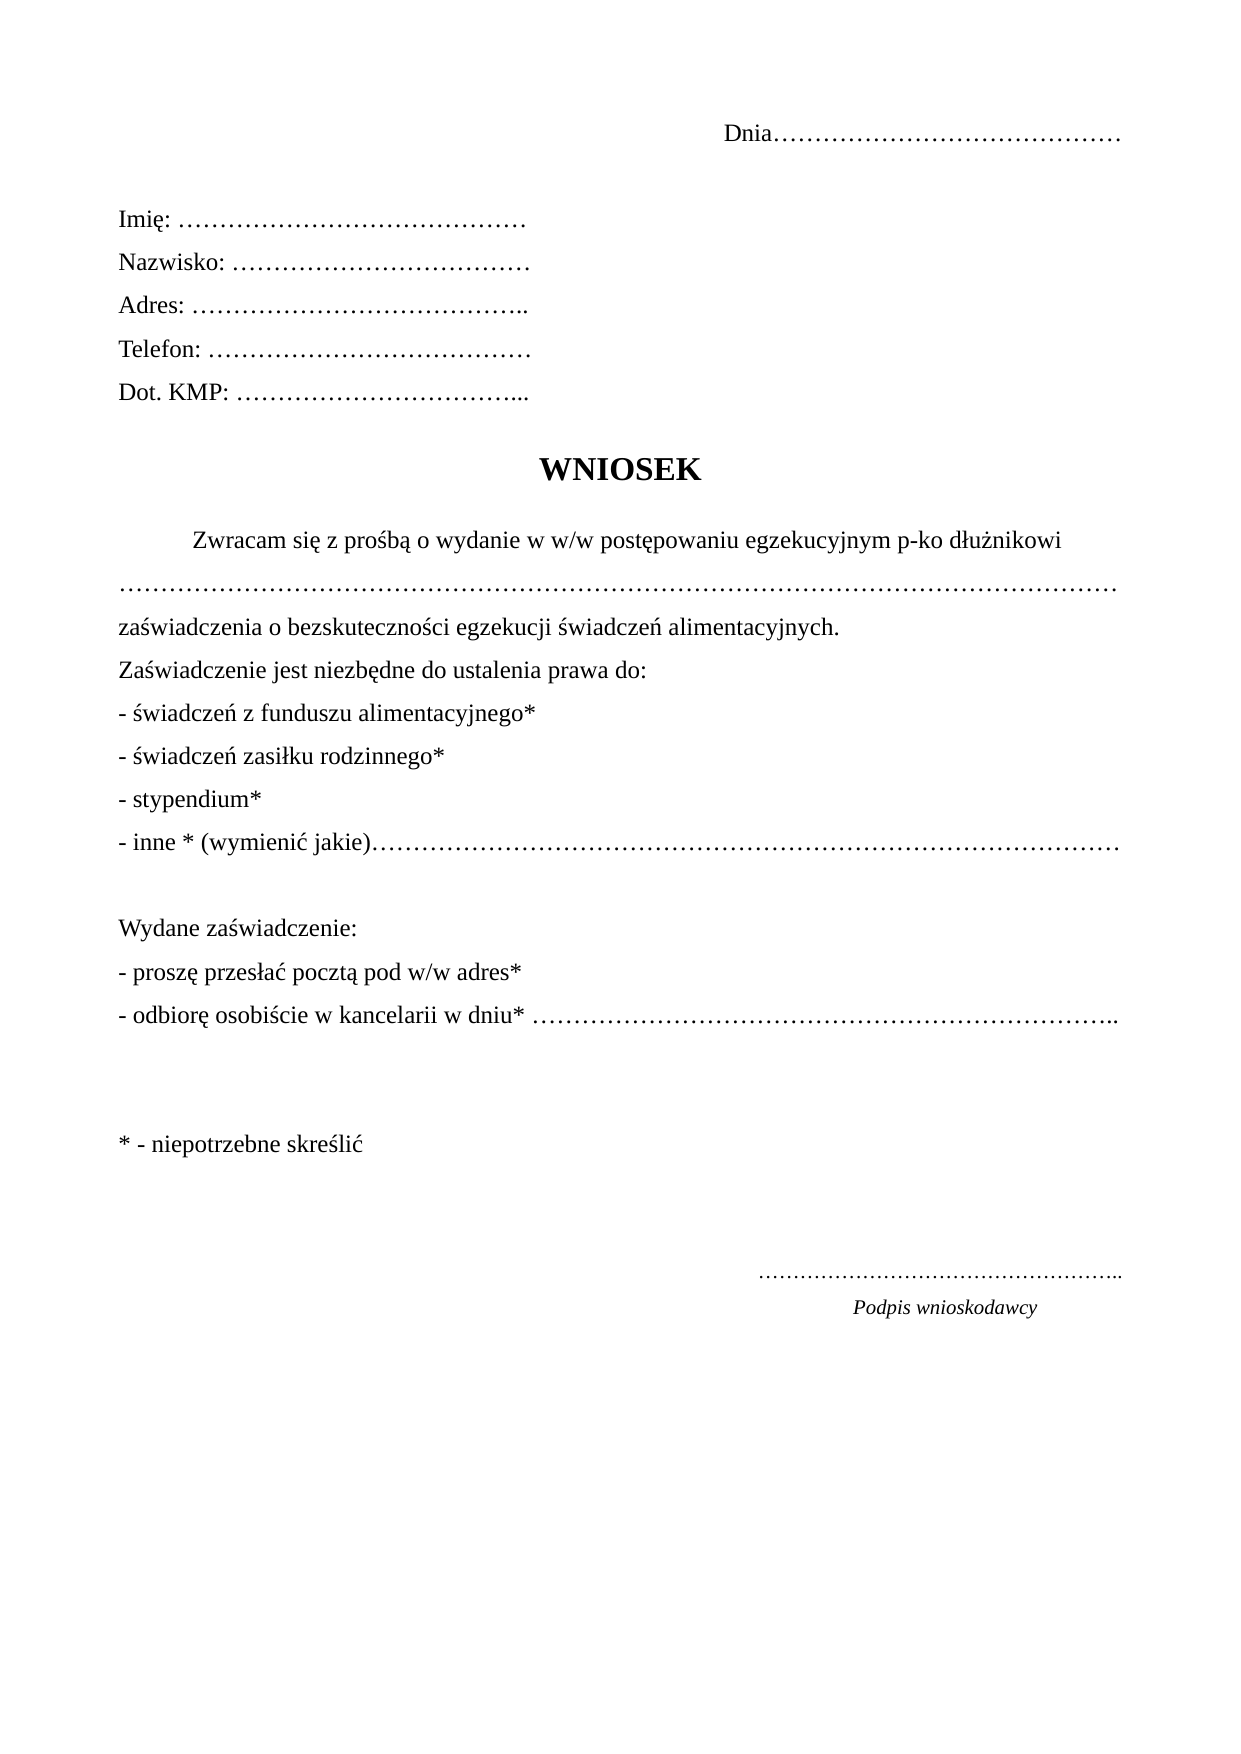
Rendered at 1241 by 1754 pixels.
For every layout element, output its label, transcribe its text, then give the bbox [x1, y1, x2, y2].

text Zwracam się z prośbą o wydanie w w/w postępowaniu egzekucyjnym p-ko dłużnikowi ………………………………………………………………………………………………………… [118, 525, 1122, 597]
text Nazwisko: ……………………………… [118, 247, 1122, 276]
text …………………………………………….. [118, 1258, 1122, 1283]
text Wydane zaświadczenie: [118, 913, 1122, 942]
text Dnia…………………………………… [118, 118, 1122, 147]
text Dot. KMP: ……………………………... [118, 377, 1122, 406]
text * - niepotrzebne skreślić [118, 1129, 1122, 1158]
text - świadczeń z funduszu alimentacyjnego* [118, 698, 1122, 727]
text - stypendium* [118, 784, 1122, 813]
text - inne * (wymienić jakie)……………………………………………………………………………… [118, 827, 1122, 856]
text Adres: ………………………………….. [118, 291, 1122, 319]
text WNIOSEK [118, 449, 1122, 487]
text - proszę przesłać pocztą pod w/w adres* [118, 957, 1122, 985]
text Telefon: ………………………………… [118, 334, 1122, 362]
text - świadczeń zasiłku rodzinnego* [118, 741, 1122, 770]
text Zaświadczenie jest niezbędne do ustalenia prawa do: [118, 655, 1122, 683]
text Imię: …………………………………… [118, 204, 1122, 233]
text zaświadczenia o bezskuteczności egzekucji świadczeń alimentacyjnych. [118, 612, 1122, 640]
text Podpis wnioskodawcy [118, 1294, 1122, 1319]
text - odbiorę osobiście w kancelarii w dniu* …………………………………………………………….. [118, 1000, 1122, 1028]
